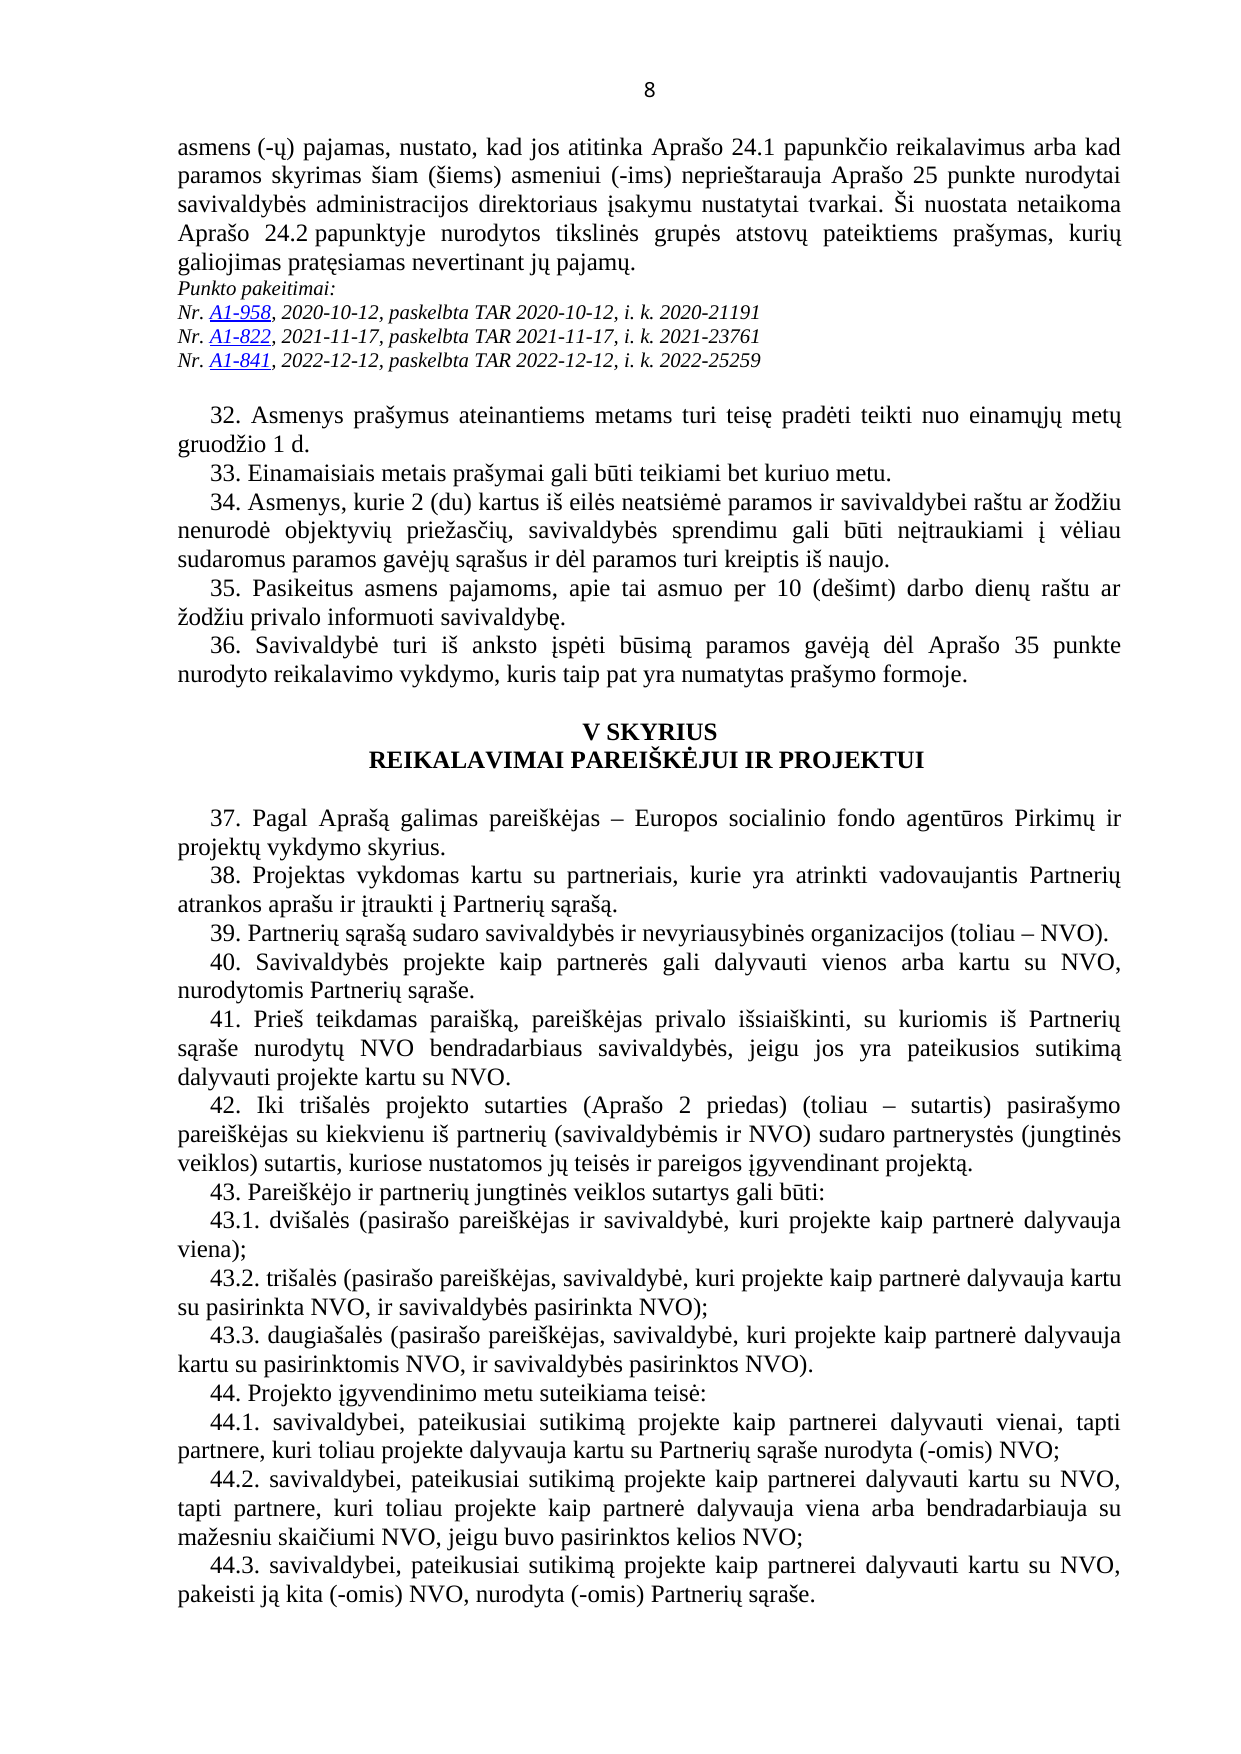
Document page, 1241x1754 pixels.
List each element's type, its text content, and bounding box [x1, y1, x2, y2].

text 37. Pagal Aprašą galimas pareiškėjas – Europos socialinio fondo agentūros Pirkimų ir projektų vykdymo skyrius. [177, 803, 1122, 861]
text 44.3. savivaldybei, pateikusiai sutikimą projekte kaip partnerei dalyvauti kartu su NVO, pakeisti ją kita (-omis) NVO, nurodyta (-omis) Partnerių sąraše. [177, 1551, 1122, 1608]
text 42. Iki trišalės projekto sutarties (Aprašo 2 priedas) (toliau – sutartis) pasirašymo pareiškėjas su kiekvienu iš partnerių (savivaldybėmis ir NVO) sudaro partnerystės (jungtinės veiklos) sutartis, kuriose nustatomos jų teisės ir pareigos įgyvendinant projektą. [177, 1091, 1122, 1177]
text 36. Savivaldybė turi iš anksto įspėti būsimą paramos gavėją dėl Aprašo 35 punkte nurodyto reikalavimo vykdymo, kuris taip pat yra numatytas prašymo formoje. [177, 631, 1122, 688]
text 34. Asmenys, kurie 2 (du) kartus iš eilės neatsiėmė paramos ir savivaldybei raštu ar žodžiu nenurodė objektyvių priežasčių, savivaldybės sprendimu gali būti neįtraukiami į vėliau sudaromus paramos gavėjų sąrašus ir dėl paramos turi kreiptis iš naujo. [177, 487, 1122, 573]
text 44.1. savivaldybei, pateikusiai sutikimą projekte kaip partnerei dalyvauti vienai, tapti partnere, kuri toliau projekte dalyvauja kartu su Partnerių sąraše nurodyta (-omis) NVO; [177, 1407, 1122, 1464]
text 43. Pareiškėjo ir partnerių jungtinės veiklos sutartys gali būti: [177, 1177, 1122, 1206]
text 35. Pasikeitus asmens pajamoms, apie tai asmuo per 10 (dešimt) darbo dienų raštu ar žodžiu privalo informuoti savivaldybę. [177, 573, 1122, 631]
text 43.2. trišalės (pasirašo pareiškėjas, savivaldybė, kuri projekte kaip partnerė dalyvauja kartu su pasirinkta NVO, ir savivaldybės pasirinkta NVO); [177, 1263, 1122, 1321]
text Nr. A1-841, 2022-12-12, paskelbta TAR 2022-12-12, i. k. 2022-25259 [177, 348, 1122, 372]
text 43.3. daugiašalės (pasirašo pareiškėjas, savivaldybė, kuri projekte kaip partnerė dalyvauja kartu su pasirinktomis NVO, ir savivaldybės pasirinktos NVO). [177, 1321, 1122, 1378]
text Nr. A1-958, 2020-10-12, paskelbta TAR 2020-10-12, i. k. 2020-21191 [177, 300, 1122, 324]
text 33. Einamaisiais metais prašymai gali būti teikiami bet kuriuo metu. [177, 458, 1122, 487]
text Punkto pakeitimai: [177, 276, 1122, 300]
text 43.1. dvišalės (pasirašo pareiškėjas ir savivaldybė, kuri projekte kaip partnerė dalyvauja viena); [177, 1206, 1122, 1263]
text 38. Projektas vykdomas kartu su partneriais, kurie yra atrinkti vadovaujantis Partnerių atrankos aprašu ir įtraukti į Partnerių sąrašą. [177, 861, 1122, 918]
text 39. Partnerių sąrašą sudaro savivaldybės ir nevyriausybinės organizacijos (toliau – NVO). [177, 918, 1122, 947]
text 41. Prieš teikdamas paraišką, pareiškėjas privalo išsiaiškinti, su kuriomis iš Partnerių sąraše nurodytų NVO bendradarbiaus savivaldybės, jeigu jos yra pateikusios sutikimą dalyvauti projekte kartu su NVO. [177, 1004, 1122, 1091]
text 40. Savivaldybės projekte kaip partnerės gali dalyvauti vienos arba kartu su NVO, nurodytomis Partnerių sąraše. [177, 947, 1122, 1004]
text 32. Asmenys prašymus ateinantiems metams turi teisę pradėti teikti nuo einamųjų metų gruodžio 1 d. [177, 401, 1122, 458]
text 44.2. savivaldybei, pateikusiai sutikimą projekte kaip partnerei dalyvauti kartu su NVO, tapti partnere, kuri toliau projekte kaip partnerė dalyvauja viena arba bendradarbiauja su mažesniu skaičiumi NVO, jeigu buvo pasirinktos kelios NVO; [177, 1464, 1122, 1551]
text 44. Projekto įgyvendinimo metu suteikiama teisė: [177, 1378, 1122, 1407]
text REIKALAVIMAI PAREIŠKĖJUI IR PROJEKTUI [177, 746, 1122, 774]
text Nr. A1-822, 2021-11-17, paskelbta TAR 2021-11-17, i. k. 2021-23761 [177, 324, 1122, 348]
text asmens (‑ų) pajamas, nustato, kad jos atitinka Aprašo 24.1 papunkčio reikalavimus arba kad paramos skyrimas šiam (šiems) asmeniui (-ims) neprieštarauja Aprašo 25 punkte nurodytai savivaldybės administracijos direktoriaus įsakymu nustatytai tvarkai. Ši nuostata netaikoma Aprašo 24.2 papunktyje nurodytos tikslinės grupės atstovų pateiktiems prašymas, kurių galiojimas pratęsiamas nevertinant jų pajamų. [177, 132, 1122, 276]
text V SKYRIUS [177, 717, 1122, 746]
